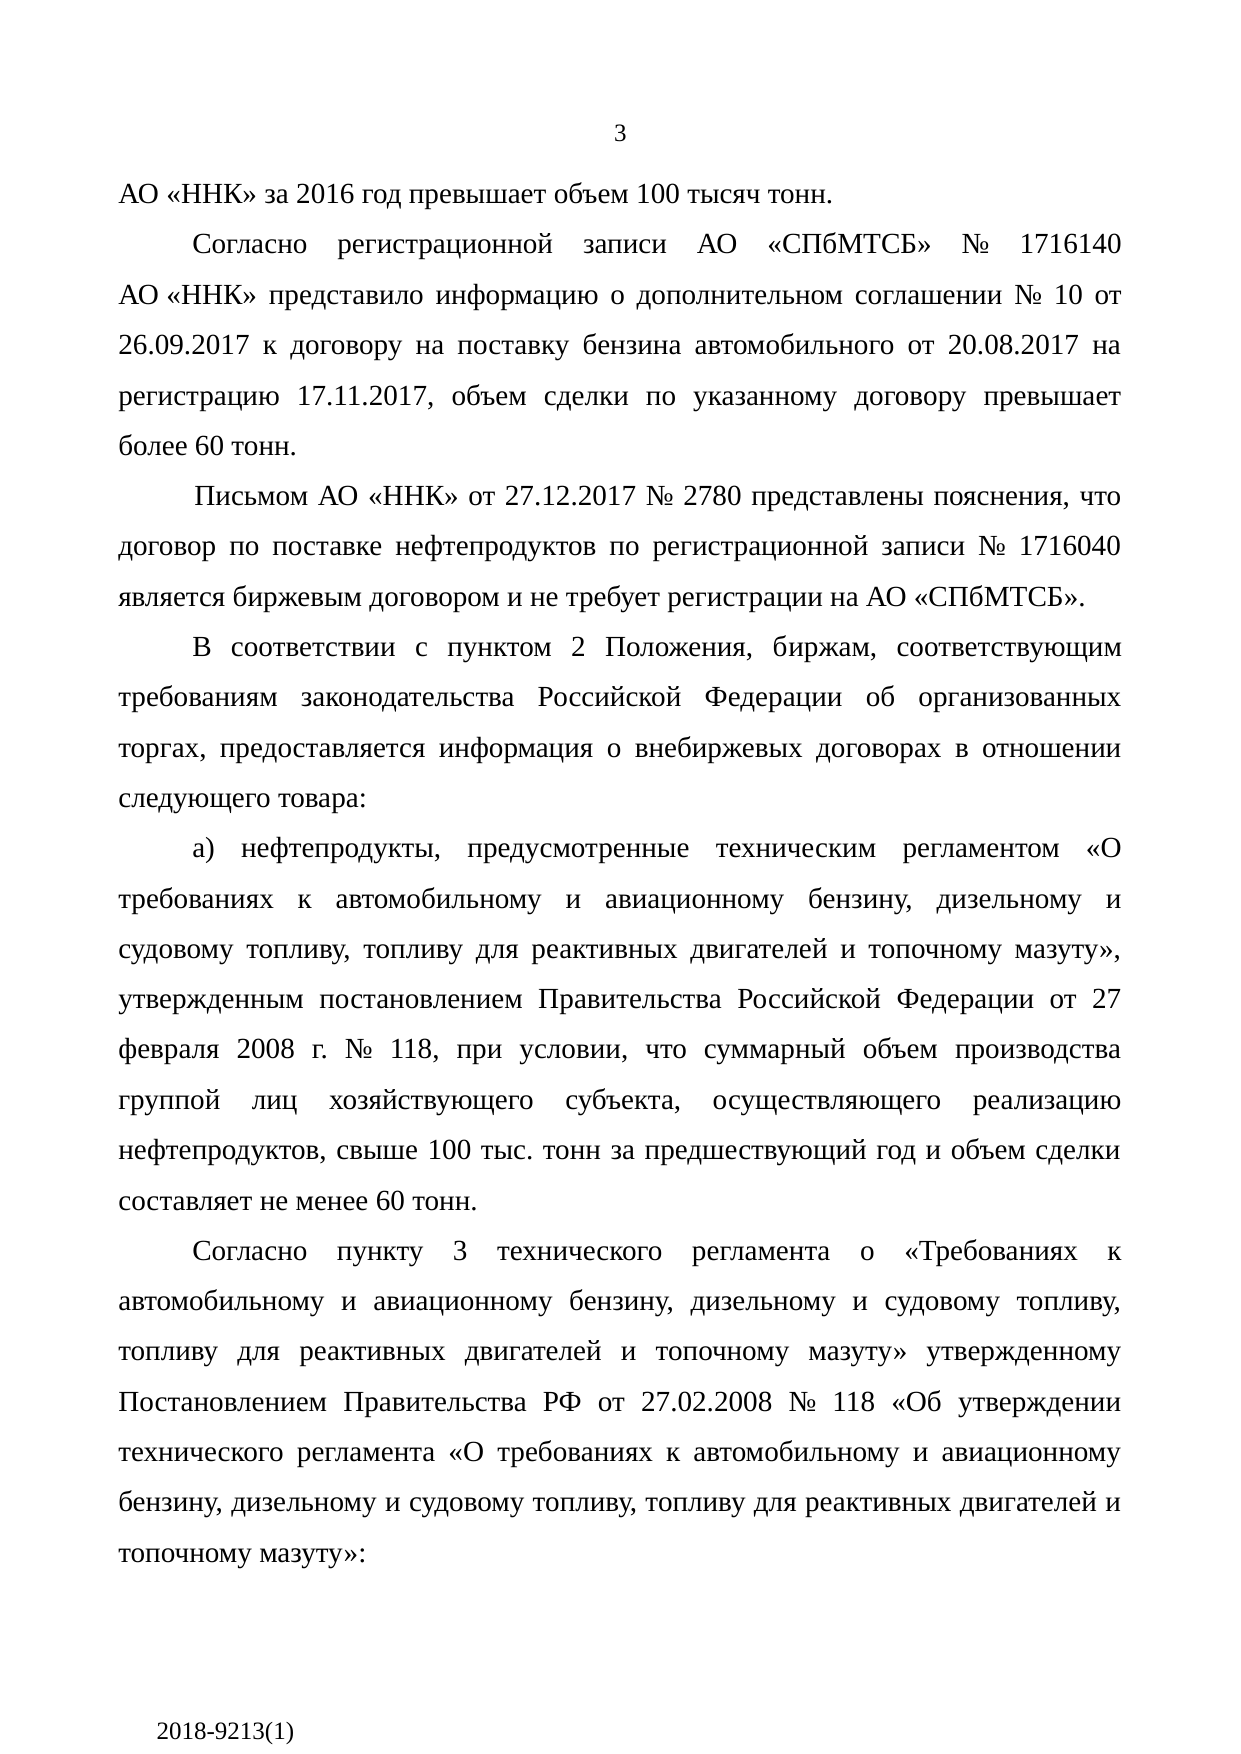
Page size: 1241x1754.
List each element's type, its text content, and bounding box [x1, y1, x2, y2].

text Согласно пункту 3 технического регламента о «Требованиях к автомобильному и авиационному бензину, дизельному и судовому топливу, топливу для реактивных двигателей и топочному мазуту» утвержденному Постановлением Правительства РФ от 27.02.2008 № 118 «Об утверждении технического регламента «О требованиях к автомобильному и авиационному бензину, дизельному и судовому топливу, топливу для реактивных двигателей и топочному мазуту»: [118, 1233, 1122, 1568]
text Письмом АО «ННК» от 27.12.2017 № 2780 представлены пояснения, что договор по поставке нефтепродуктов по регистрационной записи № 1716040 является биржевым договором и не требует регистрации на АО «СПбМТСБ». [118, 478, 1122, 612]
text а) нефтепродукты, предусмотренные техническим регламентом «О требованиях к автомобильному и авиационному бензину, дизельному и судовому топливу, топливу для реактивных двигателей и топочному мазуту», утвержденным постановлением Правительства Российской Федерации от 27 февраля 2008 г. № 118, при условии, что суммарный объем производства группой лиц хозяйствующего субъекта, осуществляющего реализацию нефтепродуктов, свыше 100 тыс. тонн за предшествующий год и объем сделки составляет не менее 60 тонн. [118, 830, 1122, 1216]
text Согласно регистрационной записи АО «СПбМТСБ» № 1716140 АО «ННК» представило информацию о дополнительном соглашении № 10 от 26.09.2017 к договору на поставку бензина автомобильного от 20.08.2017 на регистрацию 17.11.2017, объем сделки по указанному договору превышает более 60 тонн. [118, 227, 1122, 461]
text В соответствии с пунктом 2 Положения, биржам, соответствующим требованиям законодательства Российской Федерации об организованных торгах, предоставляется информация о внебиржевых договорах в отношении следующего товара: [118, 629, 1122, 814]
text АО «ННК» за 2016 год превышает объем 100 тысяч тонн. [118, 176, 1122, 210]
